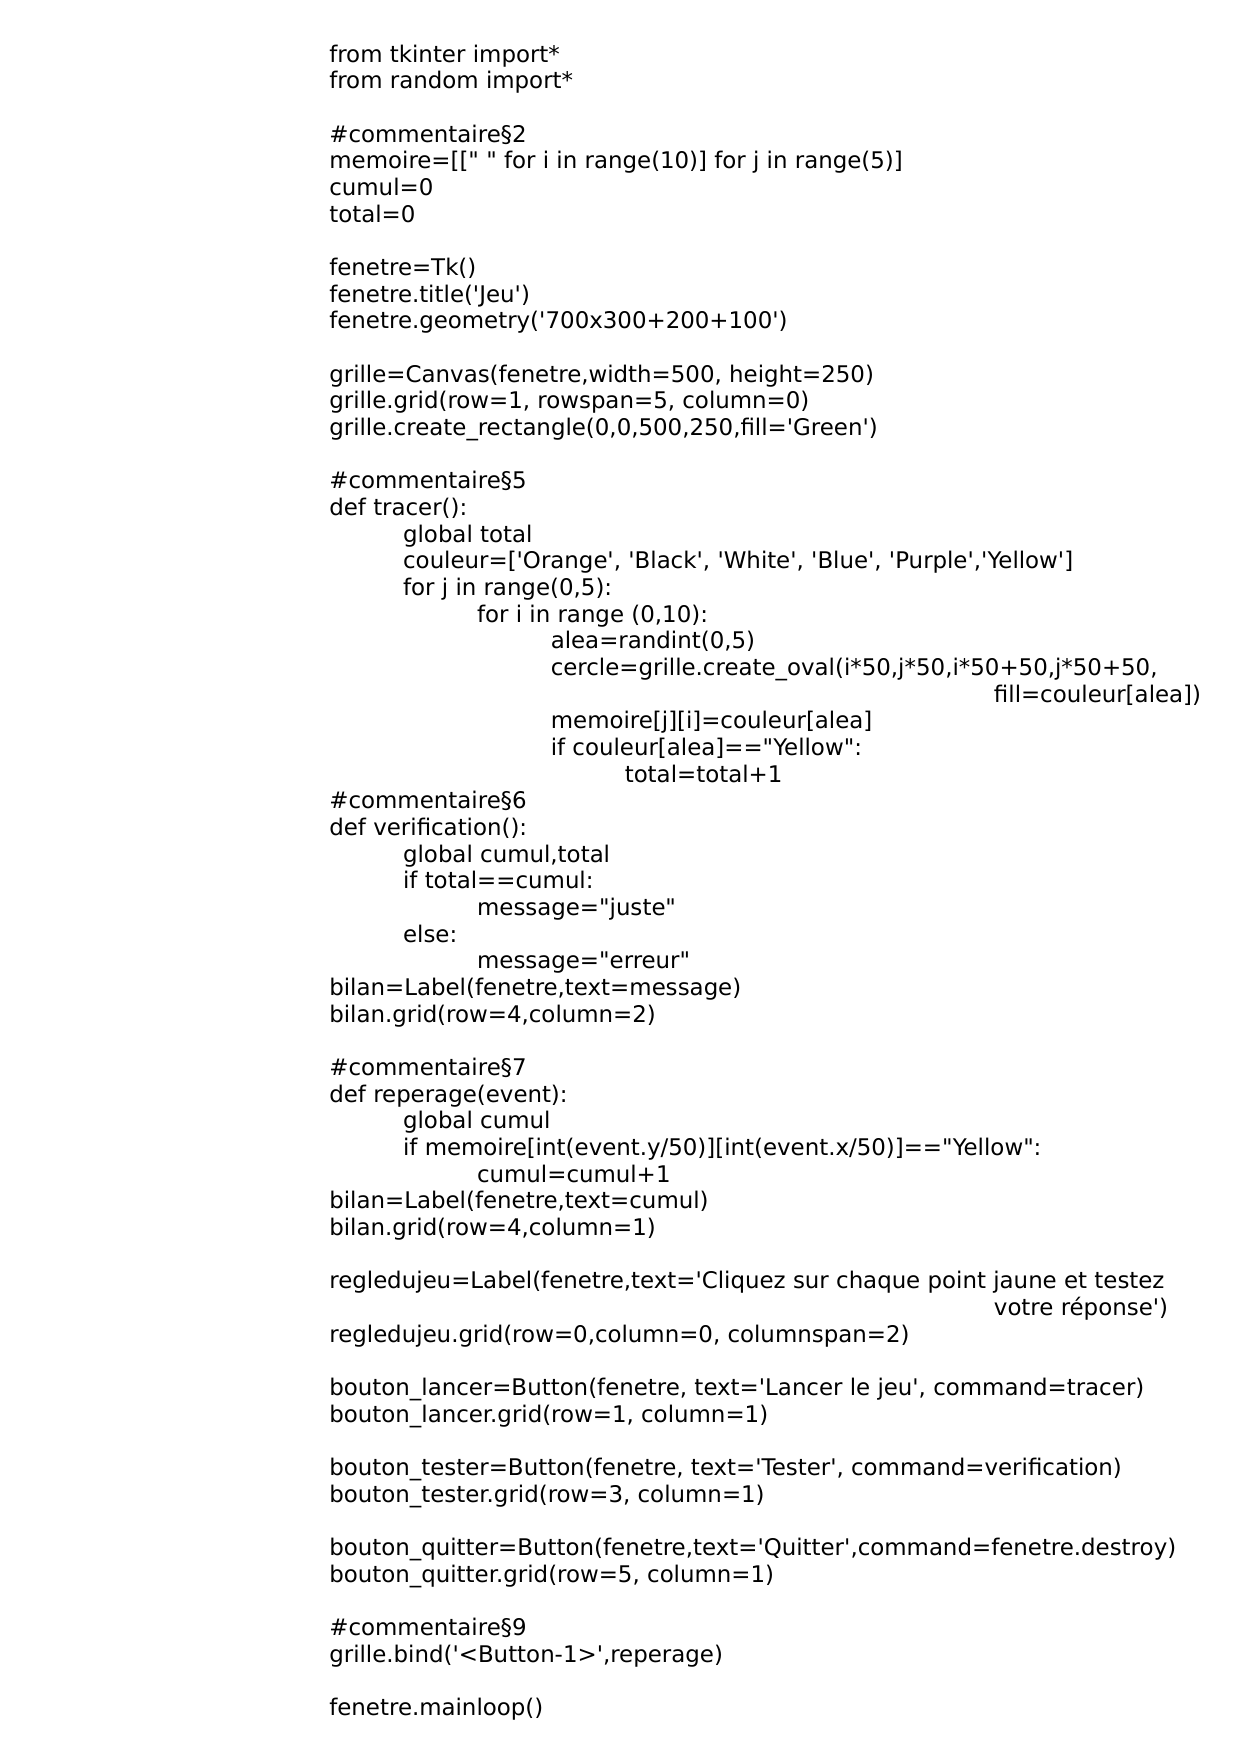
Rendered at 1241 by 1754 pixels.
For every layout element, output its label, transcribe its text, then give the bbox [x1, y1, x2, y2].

text bouton_tester=Button(fenetre, text='Tester', command=verification) [329, 1454, 1228, 1481]
text regledujeu=Label(fenetre,text='Cliquez sur chaque point jaune et testez votre réponse') [329, 1268, 1228, 1321]
text global cumul [329, 1108, 1228, 1134]
text #commentaire§7 [329, 1054, 1228, 1081]
text for i in range (0,10): [329, 601, 1228, 628]
text def reperage(event): [329, 1081, 1228, 1108]
text #commentaire§9 [329, 1614, 1228, 1641]
text fenetre=Tk() [329, 254, 1228, 281]
text for j in range(0,5): [329, 574, 1228, 601]
text total=0 [329, 201, 1228, 228]
text bouton_lancer=Button(fenetre, text='Lancer le jeu', command=tracer) [329, 1374, 1228, 1401]
text #commentaire§2 [329, 121, 1228, 148]
text bilan=Label(fenetre,text=cumul) [329, 1188, 1228, 1214]
text grille=Canvas(fenetre,width=500, height=250) [329, 361, 1228, 388]
text #commentaire§6 [329, 788, 1228, 814]
text fenetre.geometry('700x300+200+100') [329, 308, 1228, 334]
text grille.grid(row=1, rowspan=5, column=0) [329, 388, 1228, 414]
text if couleur[alea]=="Yellow": [329, 734, 1228, 761]
text bouton_quitter=Button(fenetre,text='Quitter',command=fenetre.destroy) [329, 1534, 1228, 1561]
text memoire[j][i]=couleur[alea] [329, 708, 1228, 734]
text bouton_tester.grid(row=3, column=1) [329, 1481, 1228, 1508]
text cercle=grille.create_oval(i*50,j*50,i*50+50,j*50+50, [329, 654, 1228, 681]
text #commentaire§5 [329, 468, 1228, 494]
text alea=randint(0,5) [329, 628, 1228, 654]
text fenetre.mainloop() [329, 1694, 1228, 1721]
text bouton_quitter.grid(row=5, column=1) [329, 1561, 1228, 1588]
text cumul=0 [329, 174, 1228, 201]
text message="juste" [329, 894, 1228, 921]
text if total==cumul: [329, 868, 1228, 894]
text global total [329, 521, 1228, 548]
text from tkinter import* [329, 41, 1228, 68]
text cumul=cumul+1 [329, 1161, 1228, 1188]
text regledujeu.grid(row=0,column=0, columnspan=2) [329, 1321, 1228, 1348]
text if memoire[int(event.y/50)][int(event.x/50)]=="Yellow": [329, 1134, 1228, 1161]
text from random import* [329, 68, 1228, 94]
text def verification(): [329, 814, 1228, 841]
text def tracer(): [329, 494, 1228, 521]
text couleur=['Orange', 'Black', 'White', 'Blue', 'Purple','Yellow'] [329, 548, 1228, 574]
text bilan.grid(row=4,column=1) [329, 1214, 1228, 1241]
text fenetre.title('Jeu') [329, 281, 1228, 308]
text global cumul,total [329, 841, 1228, 868]
text message="erreur" [329, 948, 1228, 974]
text bouton_lancer.grid(row=1, column=1) [329, 1401, 1228, 1428]
text grille.bind('<Button-1>',reperage) [329, 1641, 1228, 1668]
text bilan.grid(row=4,column=2) [329, 1001, 1228, 1028]
text fill=couleur[alea]) [329, 681, 1228, 708]
text memoire=[[" " for i in range(10)] for j in range(5)] [329, 148, 1228, 174]
text grille.create_rectangle(0,0,500,250,fill='Green') [329, 414, 1228, 441]
text total=total+1 [329, 761, 1228, 788]
text else: [329, 921, 1228, 948]
text bilan=Label(fenetre,text=message) [329, 974, 1228, 1001]
